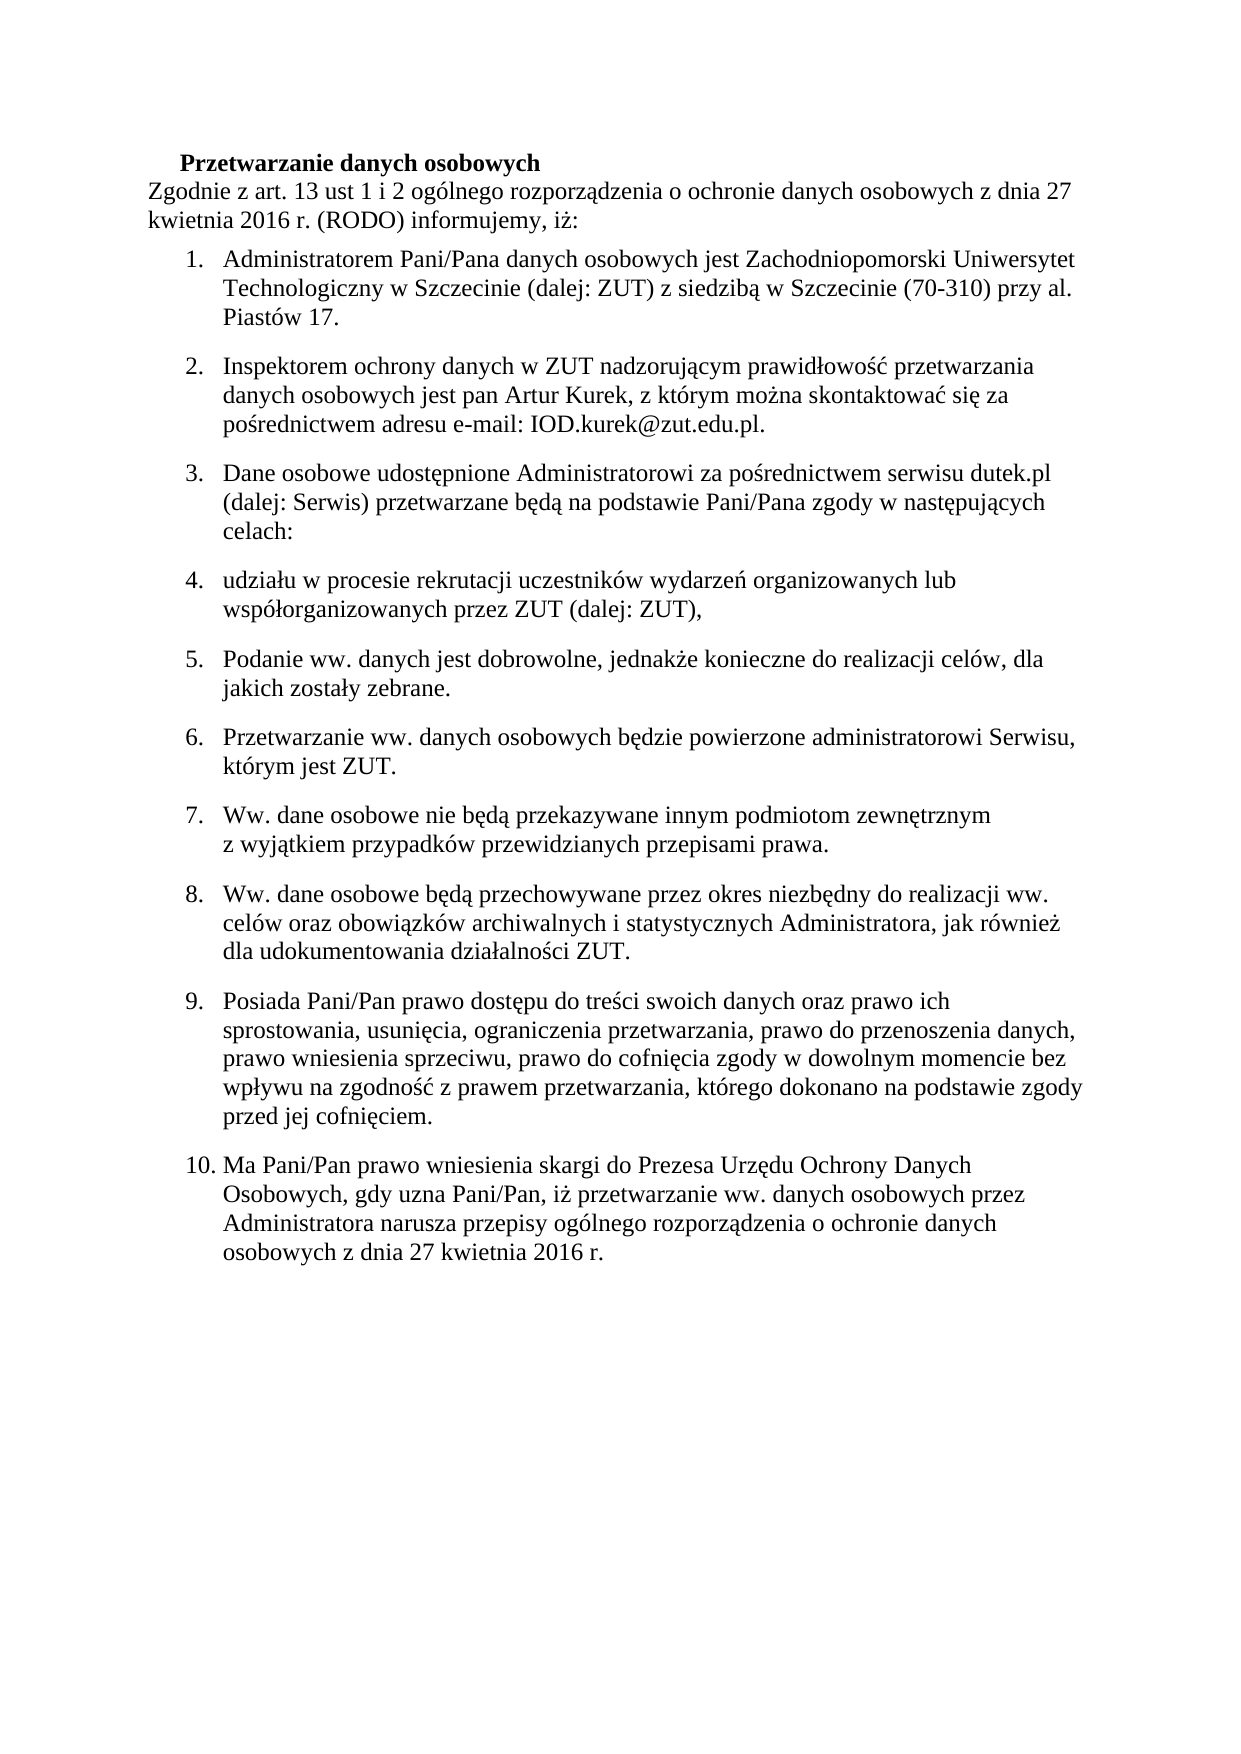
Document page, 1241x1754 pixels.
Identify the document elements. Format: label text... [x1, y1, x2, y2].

list Ww. dane osobowe będą przechowywane przez okres niezbędny do realizacji ww. celów oraz obowiązków archiwalnych i statystycznych Administratora, jak również dla udokumentowania działalności ZUT. [185, 879, 1093, 965]
list Administratorem Pani/Pana danych osobowych jest Zachodniopomorski Uniwersytet Technologiczny w Szczecinie (dalej: ZUT) z siedzibą w Szczecinie (70‑310) przy al. Piastów 17. [185, 244, 1093, 331]
list Inspektorem ochrony danych w ZUT nadzorującym prawidłowość przetwarzania danych osobowych jest pan Artur Kurek, z którym można skontaktować się za pośrednictwem adresu e-mail: IOD.kurek@zut.edu.pl. [185, 351, 1093, 438]
list Ww. dane osobowe nie będą przekazywane innym podmiotom zewnętrznym z wyjątkiem przypadków przewidzianych przepisami prawa. [185, 801, 1093, 858]
list udziału w procesie rekrutacji uczestników wydarzeń organizowanych lub współorganizowanych przez ZUT (dalej: ZUT), [185, 566, 1093, 623]
list Posiada Pani/Pan prawo dostępu do treści swoich danych oraz prawo ich sprostowania, usunięcia, ograniczenia przetwarzania, prawo do przenoszenia danych, prawo wniesienia sprzeciwu, prawo do cofnięcia zgody w dowolnym momencie bez wpływu na zgodność z prawem przetwarzania, którego dokonano na podstawie zgody przed jej cofnięciem. [185, 986, 1093, 1130]
text  Przetwarzanie danych osobowych Zgodnie z art. 13 ust 1 i 2 ogólnego rozporządzenia o ochronie danych osobowych z dnia 27 kwietnia 2016 r. (RODO) informujemy, iż: [148, 148, 1093, 234]
list Przetwarzanie ww. danych osobowych będzie powierzone administratorowi Serwisu, którym jest ZUT. [185, 722, 1093, 780]
list Ma Pani/Pan prawo wniesienia skargi do Prezesa Urzędu Ochrony Danych Osobowych, gdy uzna Pani/Pan, iż przetwarzanie ww. danych osobowych przez Administratora narusza przepisy ogólnego rozporządzenia o ochronie danych osobowych z dnia 27 kwietnia 2016 r. [185, 1151, 1093, 1266]
list Dane osobowe udostępnione Administratorowi za pośrednictwem serwisu dutek.pl (dalej: Serwis) przetwarzane będą na podstawie Pani/Pana zgody w następujących celach: [185, 458, 1093, 545]
list Podanie ww. danych jest dobrowolne, jednakże konieczne do realizacji celów, dla jakich zostały zebrane. [185, 644, 1093, 701]
